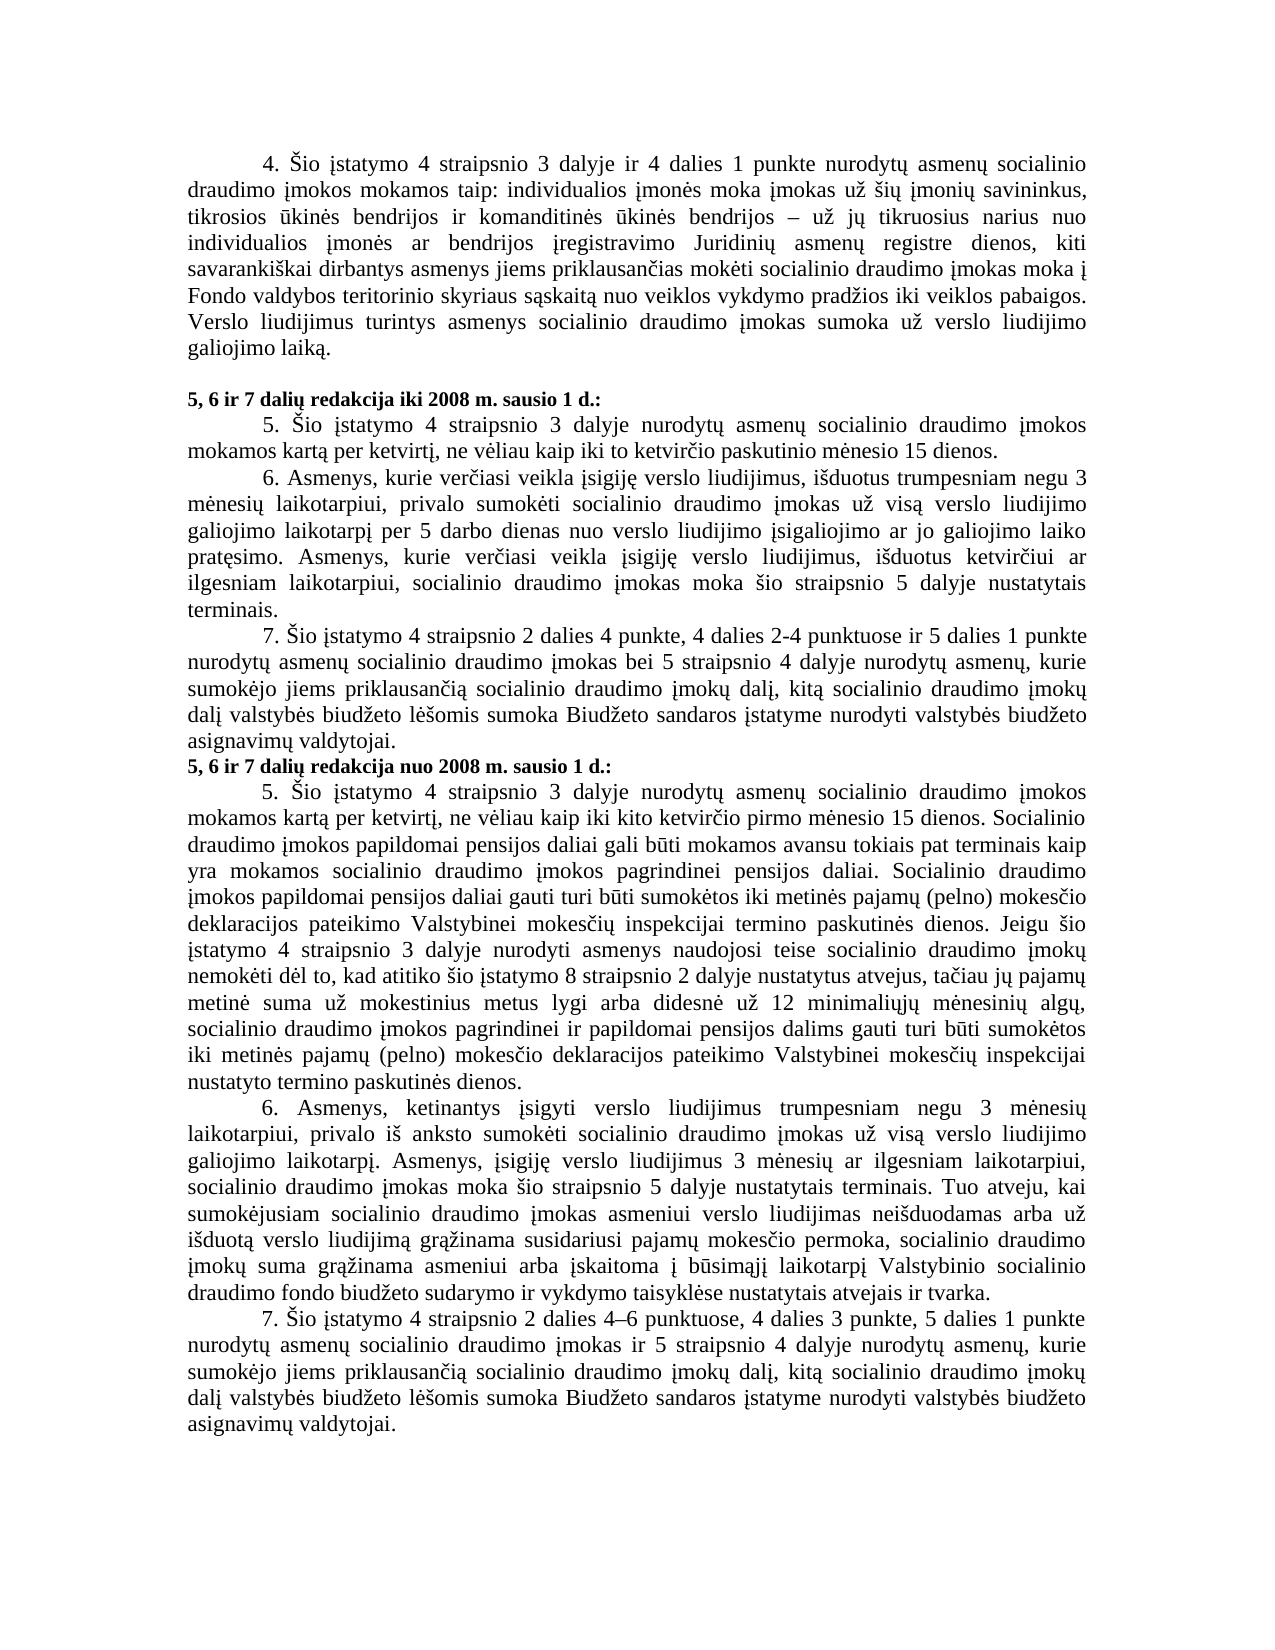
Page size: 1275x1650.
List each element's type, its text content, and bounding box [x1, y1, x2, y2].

text 5. Šio įstatymo 4 straipsnio 3 dalyje nurodytų asmenų socialinio draudimo įmokos mokamos kartą per ketvirtį, ne vėliau kaip iki to ketvirčio paskutinio mėnesio 15 dienos. [187, 411, 1088, 464]
subtitle 5, 6 ir 7 dalių redakcija nuo 2008 m. sausio 1 d.: [187, 754, 1088, 778]
text 6. Asmenys, kurie verčiasi veikla įsigiję verslo liudijimus, išduotus trumpesniam negu 3 mėnesių laikotarpiui, privalo sumokėti socialinio draudimo įmokas už visą verslo liudijimo galiojimo laikotarpį per 5 darbo dienas nuo verslo liudijimo įsigaliojimo ar jo galiojimo laiko pratęsimo. Asmenys, kurie verčiasi veikla įsigiję verslo liudijimus, išduotus ketvirčiui ar ilgesniam laikotarpiui, socialinio draudimo įmokas moka šio straipsnio 5 dalyje nustatytais terminais. [187, 464, 1088, 622]
text 7. Šio įstatymo 4 straipsnio 2 dalies 4 punkte, 4 dalies 2-4 punktuose ir 5 dalies 1 punkte nurodytų asmenų socialinio draudimo įmokas bei 5 straipsnio 4 dalyje nurodytų asmenų, kurie sumokėjo jiems priklausančią socialinio draudimo įmokų dalį, kitą socialinio draudimo įmokų dalį valstybės biudžeto lėšomis sumoka Biudžeto sandaros įstatyme nurodyti valstybės biudžeto asignavimų valdytojai. [187, 622, 1088, 754]
text 4. Šio įstatymo 4 straipsnio 3 dalyje ir 4 dalies 1 punkte nurodytų asmenų socialinio draudimo įmokos mokamos taip: individualios įmonės moka įmokas už šių įmonių savininkus, tikrosios ūkinės bendrijos ir komanditinės ūkinės bendrijos – už jų tikruosius narius nuo individualios įmonės ar bendrijos įregistravimo Juridinių asmenų registre dienos, kiti savarankiškai dirbantys asmenys jiems priklausančias mokėti socialinio draudimo įmokas moka į Fondo valdybos teritorinio skyriaus sąskaitą nuo veiklos vykdymo pradžios iki veiklos pabaigos. Verslo liudijimus turintys asmenys socialinio draudimo įmokas sumoka už verslo liudijimo galiojimo laiką. [187, 150, 1088, 361]
text 7. Šio įstatymo 4 straipsnio 2 dalies 4–6 punktuose, 4 dalies 3 punkte, 5 dalies 1 punkte nurodytų asmenų socialinio draudimo įmokas ir 5 straipsnio 4 dalyje nurodytų asmenų, kurie sumokėjo jiems priklausančią socialinio draudimo įmokų dalį, kitą socialinio draudimo įmokų dalį valstybės biudžeto lėšomis sumoka Biudžeto sandaros įstatyme nurodyti valstybės biudžeto asignavimų valdytojai. [187, 1305, 1087, 1437]
subtitle 5, 6 ir 7 dalių redakcija iki 2008 m. sausio 1 d.: [187, 387, 1088, 411]
text 5. Šio įstatymo 4 straipsnio 3 dalyje nurodytų asmenų socialinio draudimo įmokos mokamos kartą per ketvirtį, ne vėliau kaip iki kito ketvirčio pirmo mėnesio 15 dienos. Socialinio draudimo įmokos papildomai pensijos daliai gali būti mokamos avansu tokiais pat terminais kaip yra mokamos socialinio draudimo įmokos pagrindinei pensijos daliai. Socialinio draudimo įmokos papildomai pensijos daliai gauti turi būti sumokėtos iki metinės pajamų (pelno) mokesčio deklaracijos pateikimo Valstybinei mokesčių inspekcijai termino paskutinės dienos. Jeigu šio įstatymo 4 straipsnio 3 dalyje nurodyti asmenys naudojosi teise socialinio draudimo įmokų nemokėti dėl to, kad atitiko šio įstatymo 8 straipsnio 2 dalyje nustatytus atvejus, tačiau jų pajamų metinė suma už mokestinius metus lygi arba didesnė už 12 minimaliųjų mėnesinių algų, socialinio draudimo įmokos pagrindinei ir papildomai pensijos dalims gauti turi būti sumokėtos iki metinės pajamų (pelno) mokesčio deklaracijos pateikimo Valstybinei mokesčių inspekcijai nustatyto termino paskutinės dienos. [187, 778, 1087, 1094]
text 6. Asmenys, ketinantys įsigyti verslo liudijimus trumpesniam negu 3 mėnesių laikotarpiui, privalo iš anksto sumokėti socialinio draudimo įmokas už visą verslo liudijimo galiojimo laikotarpį. Asmenys, įsigiję verslo liudijimus 3 mėnesių ar ilgesniam laikotarpiui, socialinio draudimo įmokas moka šio straipsnio 5 dalyje nustatytais terminais. Tuo atveju, kai sumokėjusiam socialinio draudimo įmokas asmeniui verslo liudijimas neišduodamas arba už išduotą verslo liudijimą grąžinama susidariusi pajamų mokesčio permoka, socialinio draudimo įmokų suma grąžinama asmeniui arba įskaitoma į būsimąjį laikotarpį Valstybinio socialinio draudimo fondo biudžeto sudarymo ir vykdymo taisyklėse nustatytais atvejais ir tvarka. [187, 1094, 1087, 1305]
